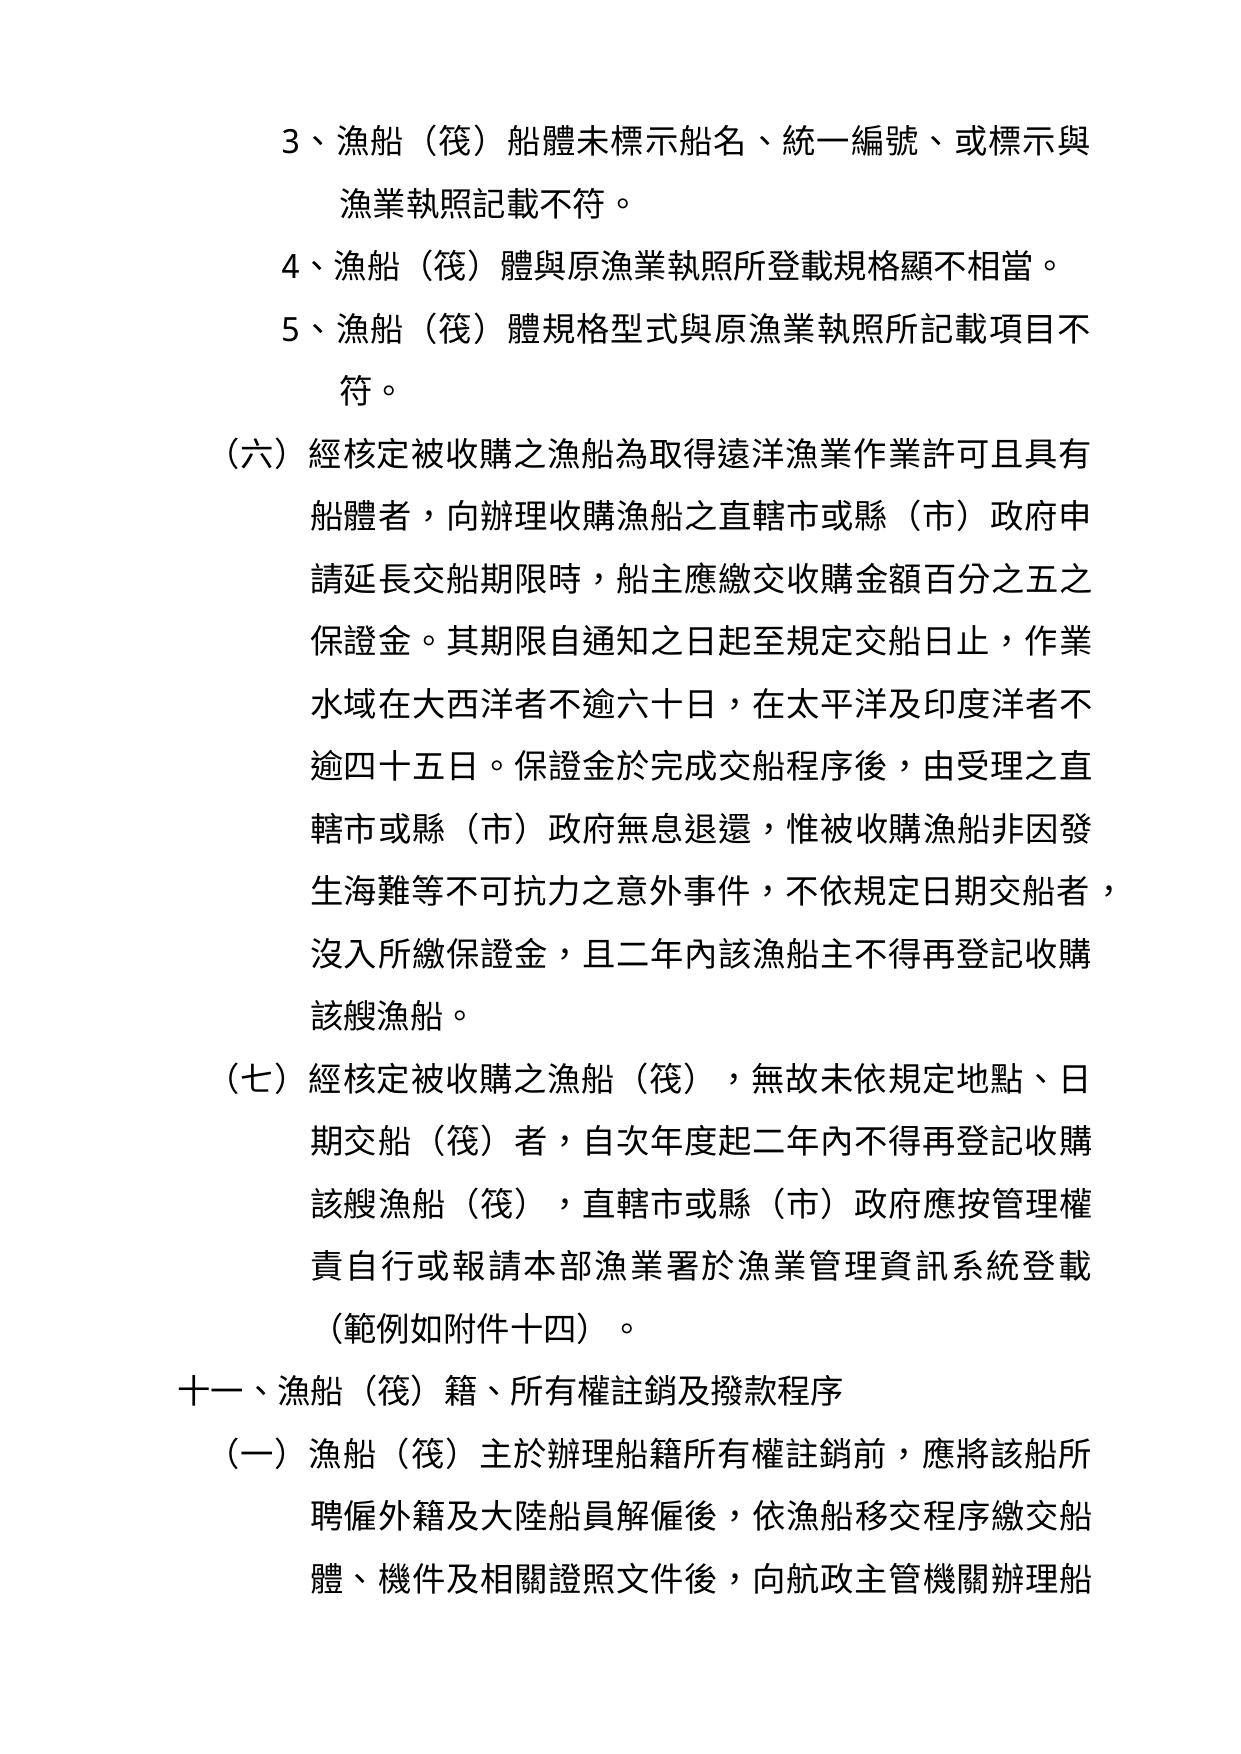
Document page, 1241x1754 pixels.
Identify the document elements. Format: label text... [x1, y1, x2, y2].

text （七）經核定被收購之漁船（筏），無故未依規定地點、日期交船（筏）者，自次年度起二年內不得再登記收購該艘漁船（筏），直轄市或縣（市）政府應按管理權責自行或報請本部漁業署於漁業管理資訊系統登載（範例如附件十四）。 [207, 1035, 1092, 1347]
text 十一、漁船（筏）籍、所有權註銷及撥款程序 [177, 1347, 1092, 1410]
text （一）漁船（筏）主於辦理船籍所有權註銷前，應將該船所聘僱外籍及大陸船員解僱後，依漁船移交程序繳交船體、機件及相關證照文件後，向航政主管機關辦理船 [207, 1410, 1092, 1597]
text 5、漁船（筏）體規格型式與原漁業執照所記載項目不符。 [280, 285, 1092, 410]
text 3、漁船（筏）船體未標示船名、統一編號、或標示與漁業執照記載不符。 [280, 97, 1092, 222]
text （六）經核定被收購之漁船為取得遠洋漁業作業許可且具有船體者，向辦理收購漁船之直轄市或縣（市）政府申請延長交船期限時，船主應繳交收購金額百分之五之保證金。其期限自通知之日起至規定交船日止，作業水域在大西洋者不逾六十日，在太平洋及印度洋者不逾四十五日。保證金於完成交船程序後，由受理之直轄市或縣（市）政府無息退還，惟被收購漁船非因發生海難等不可抗力之意外事件，不依規定日期交船者，沒入所繳保證金，且二年內該漁船主不得再登記收購該艘漁船。 [207, 410, 1092, 1035]
text 4、漁船（筏）體與原漁業執照所登載規格顯不相當。 [280, 222, 1092, 285]
